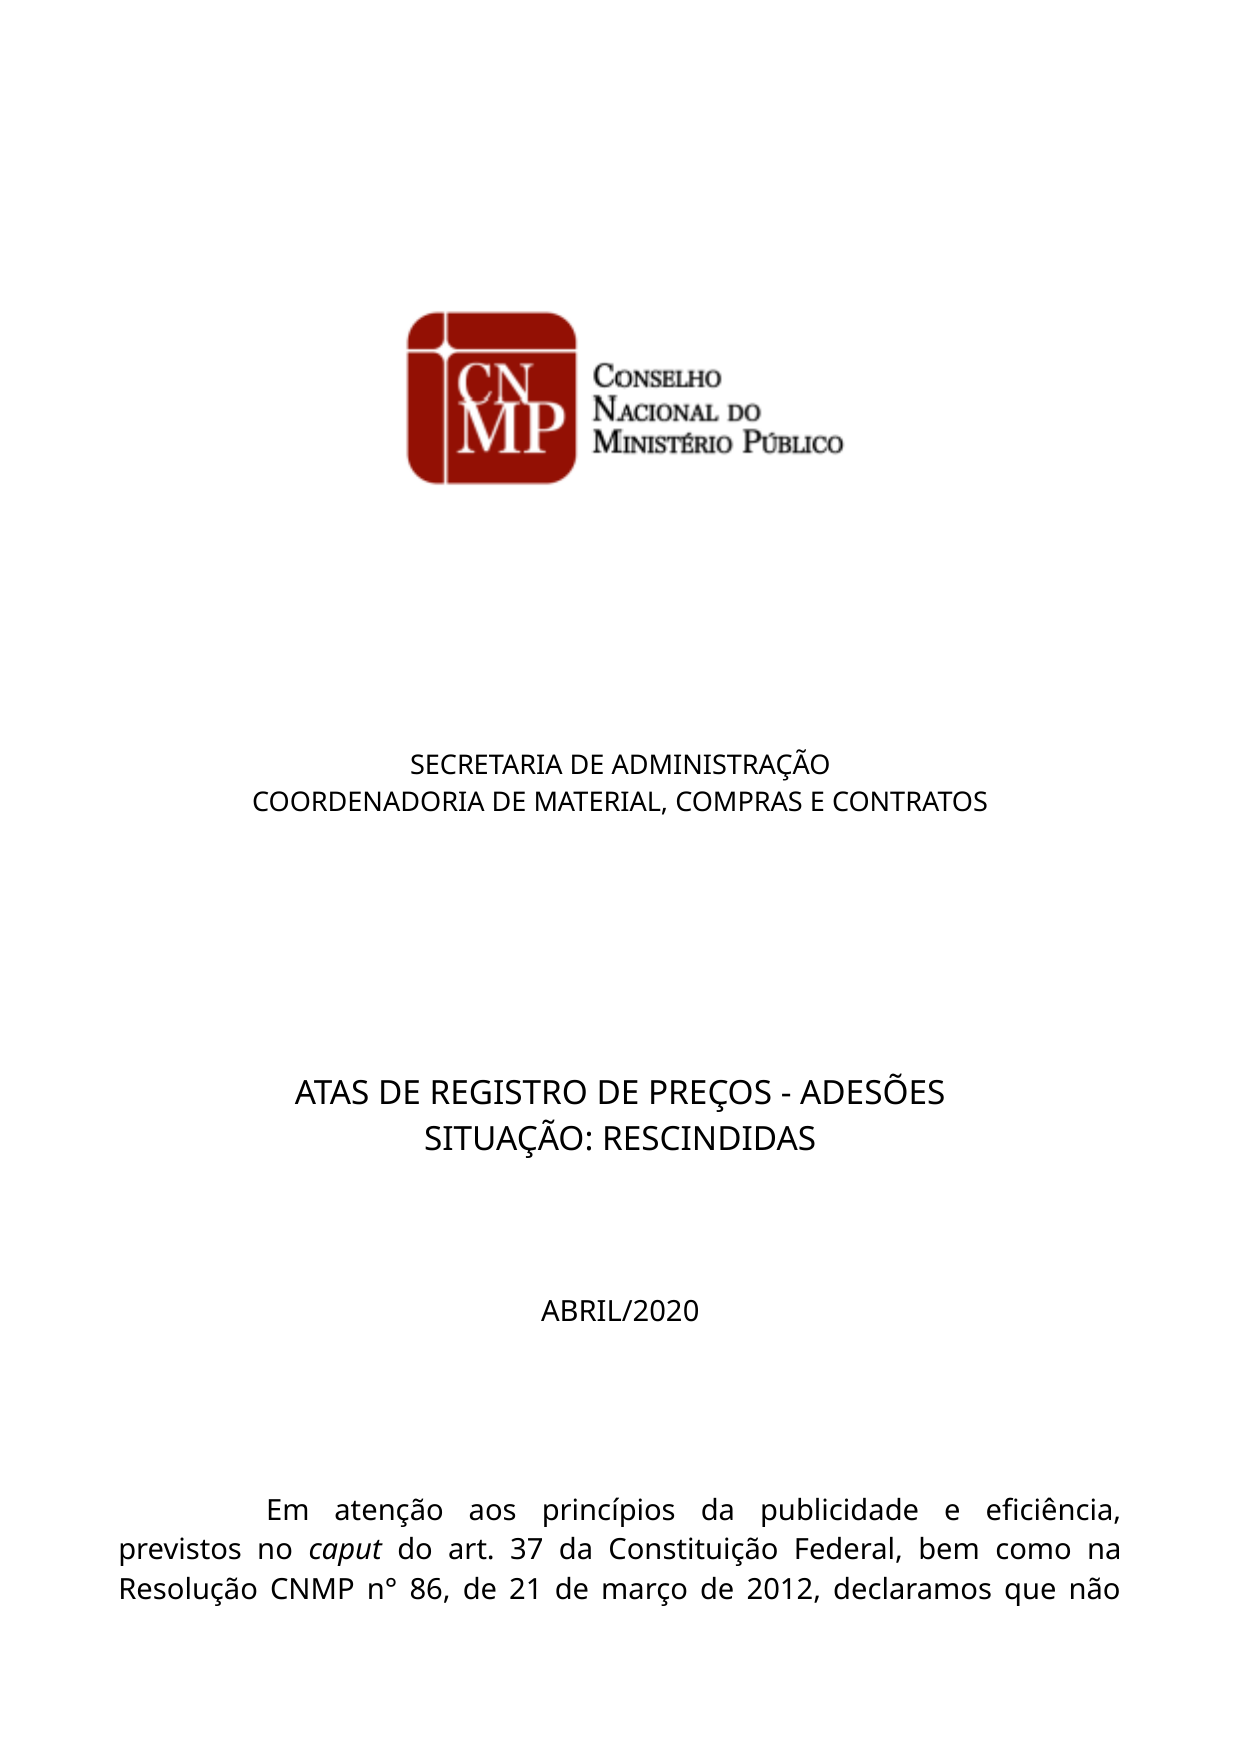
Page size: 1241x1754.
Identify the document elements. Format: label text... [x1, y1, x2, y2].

text Em atenção aos princípios da publicidade e eficiência, previstos no caput do art. 37 da Constituição Federal, bem como na Resolução CNMP n° 86, de 21 de março de 2012, declaramos que não [118, 1489, 1122, 1608]
text SECRETARIA DE ADMINISTRAÇÃO [118, 746, 1122, 782]
text COORDENADORIA DE MATERIAL, COMPRAS E CONTRATOS [118, 782, 1122, 819]
text ATAS DE REGISTRO DE PREÇOS - ADESÕES [118, 1069, 1122, 1114]
text ABRIL/2020 [118, 1290, 1122, 1330]
text SITUAÇÃO: RESCINDIDAS [118, 1114, 1122, 1160]
